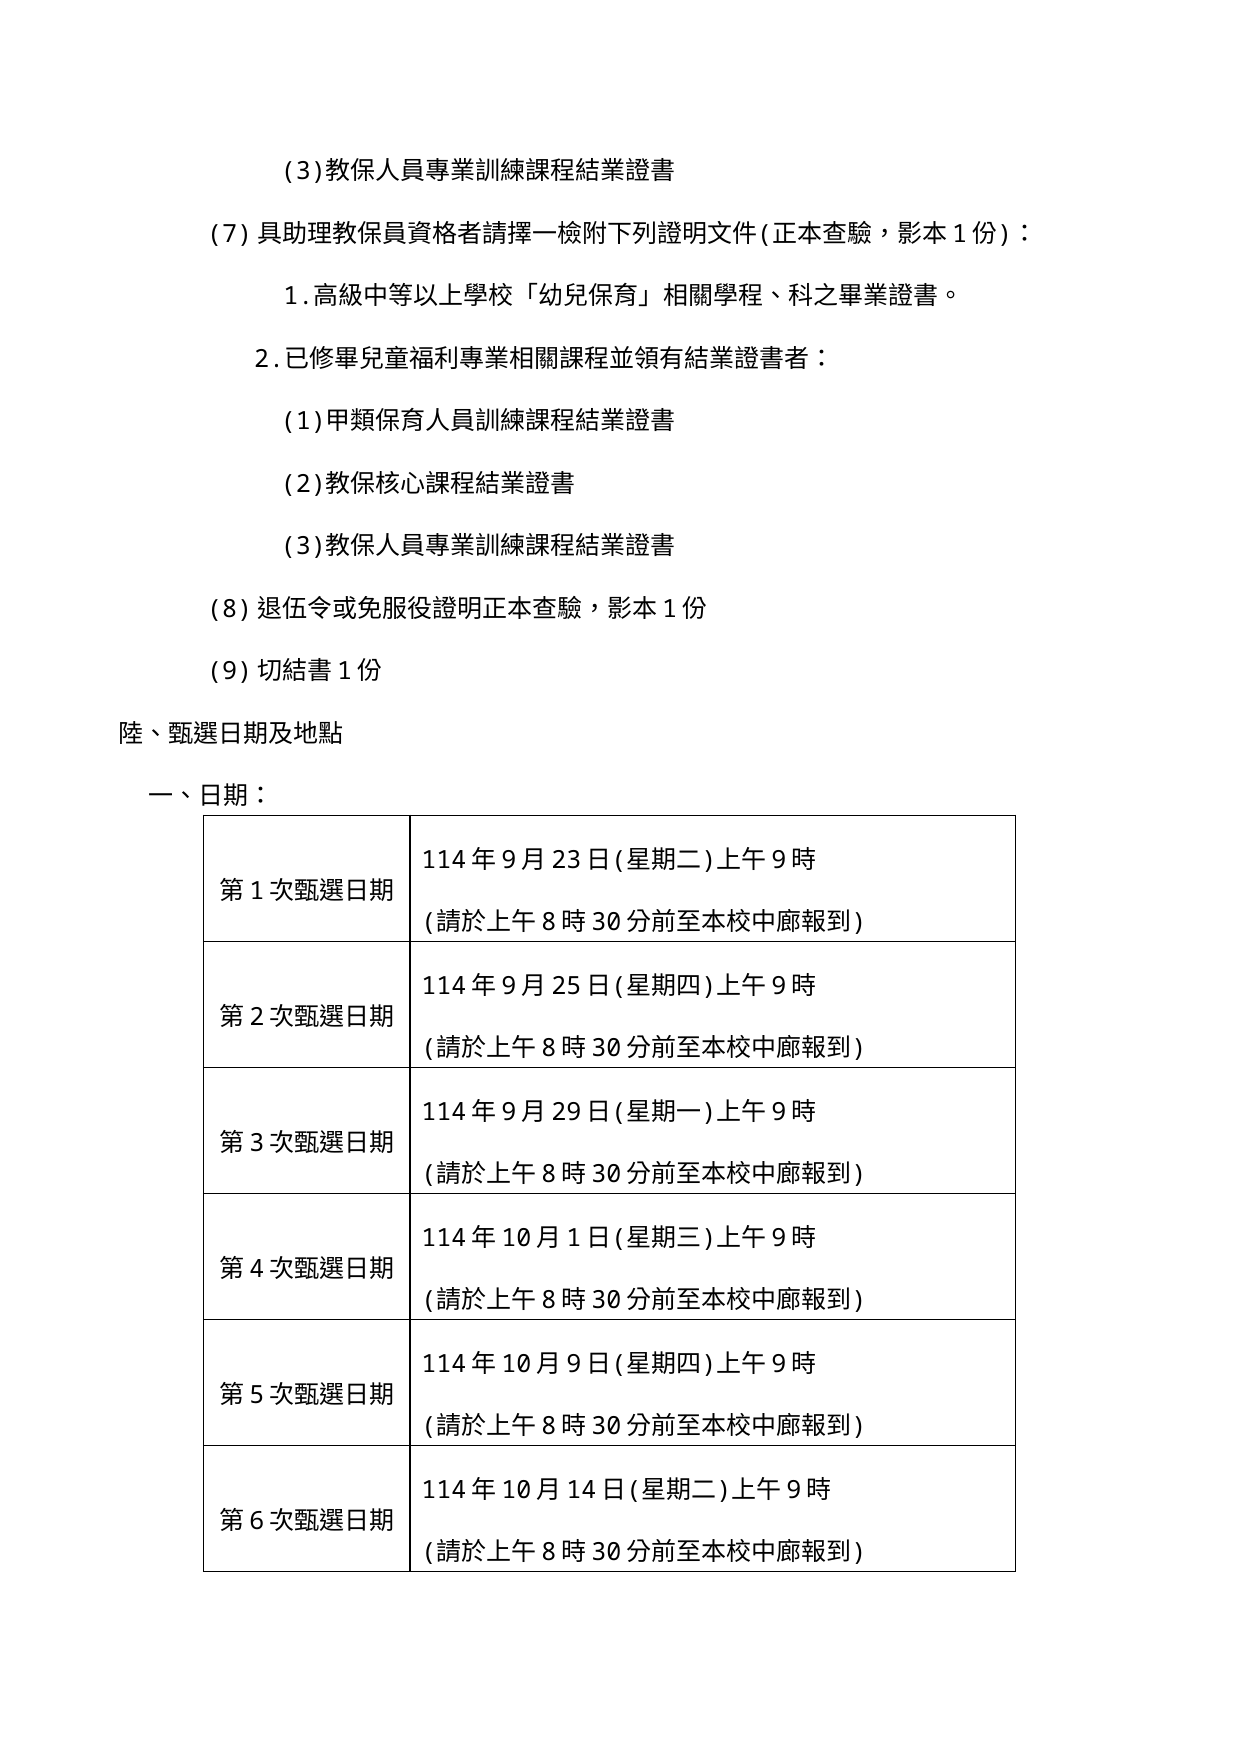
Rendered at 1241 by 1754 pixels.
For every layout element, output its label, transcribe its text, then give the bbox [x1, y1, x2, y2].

text 2.已修畢兒童福利專業相關課程並領有結業證書者： [118, 314, 1122, 377]
text 陸、甄選日期及地點 [118, 689, 1122, 752]
text (3)教保人員專業訓練課程結業證書 [281, 127, 1122, 189]
table_cell 114年10月9日(星期四)上午9時 (請於上午8時30分前至本校中廊報到) [411, 1320, 1015, 1445]
table_cell 114年10月14日(星期二)上午9時 (請於上午8時30分前至本校中廊報到) [411, 1446, 1015, 1571]
text (3)教保人員專業訓練課程結業證書 [281, 502, 1122, 564]
text (1)甲類保育人員訓練課程結業證書 [281, 377, 1122, 439]
table_cell 第6次甄選日期 [204, 1446, 409, 1571]
text 一、日期： [118, 752, 1122, 814]
table_header 114年9月23日(星期二)上午9時 (請於上午8時30分前至本校中廊報到) [411, 816, 1015, 941]
table_cell 第2次甄選日期 [204, 942, 409, 1067]
table_cell 第5次甄選日期 [204, 1320, 409, 1445]
table_cell 第3次甄選日期 [204, 1068, 409, 1193]
list 切結書1份 [207, 627, 1122, 689]
table_header 第1次甄選日期 [204, 816, 409, 941]
text 1.高級中等以上學校「幼兒保育」相關學程、科之畢業證書。 [118, 252, 1122, 314]
table_cell 114年9月29日(星期一)上午9時 (請於上午8時30分前至本校中廊報到) [411, 1068, 1015, 1193]
list 退伍令或免服役證明正本查驗，影本1份 [207, 564, 1122, 627]
list 具助理教保員資格者請擇一檢附下列證明文件(正本查驗，影本1份)： [207, 189, 1122, 252]
table_cell 114年9月25日(星期四)上午9時 (請於上午8時30分前至本校中廊報到) [411, 942, 1015, 1067]
table_cell 第4次甄選日期 [204, 1194, 409, 1319]
text (2)教保核心課程結業證書 [281, 439, 1122, 502]
table_cell 114年10月1日(星期三)上午9時 (請於上午8時30分前至本校中廊報到) [411, 1194, 1015, 1319]
